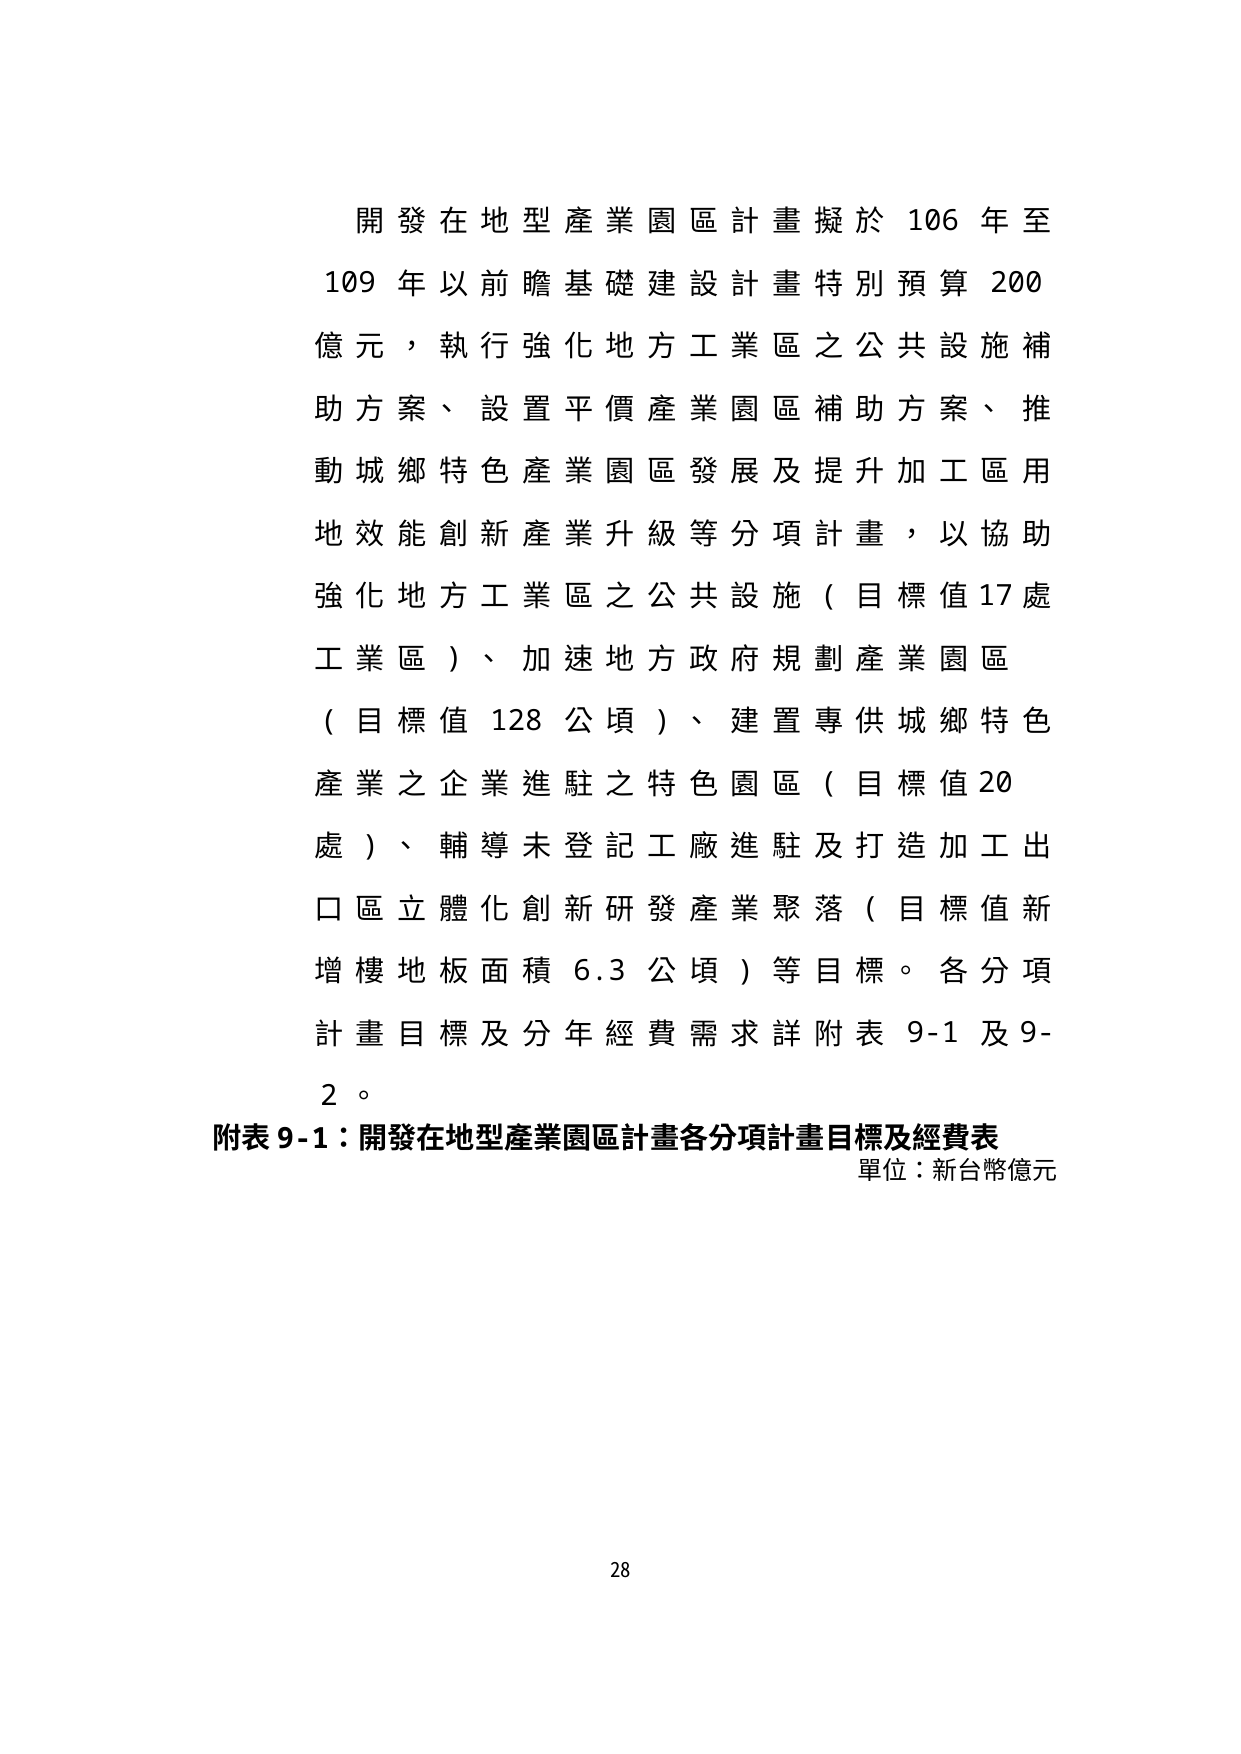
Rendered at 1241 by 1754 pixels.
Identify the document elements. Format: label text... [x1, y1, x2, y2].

text 單位：新台幣億元 [212, 1156, 1058, 1186]
text 開發在地型產業園區計畫擬於106年至109年以前瞻基礎建設計畫特別預算200億元，執行強化地方工業區之公共設施補助方案、設置平價產業園區補助方案、推動城鄉特色產業園區發展及提升加工區用地效能創新產業升級等分項計畫，以協助強化地方工業區之公共設施(目標值17處工業區)、加速地方政府規劃產業園區(目標值128公頃)、建置專供城鄉特色產業之企業進駐之特色園區(目標值20處)、輔導未登記工廠進駐及打造加工出口區立體化創新研發產業聚落(目標值新增樓地板面積6.3公頃)等目標。各分項計畫目標及分年經費需求詳附表9-1及9-2。 [271, 177, 1058, 1115]
text 附表9-1：開發在地型產業園區計畫各分項計畫目標及經費表 [212, 1115, 1058, 1156]
